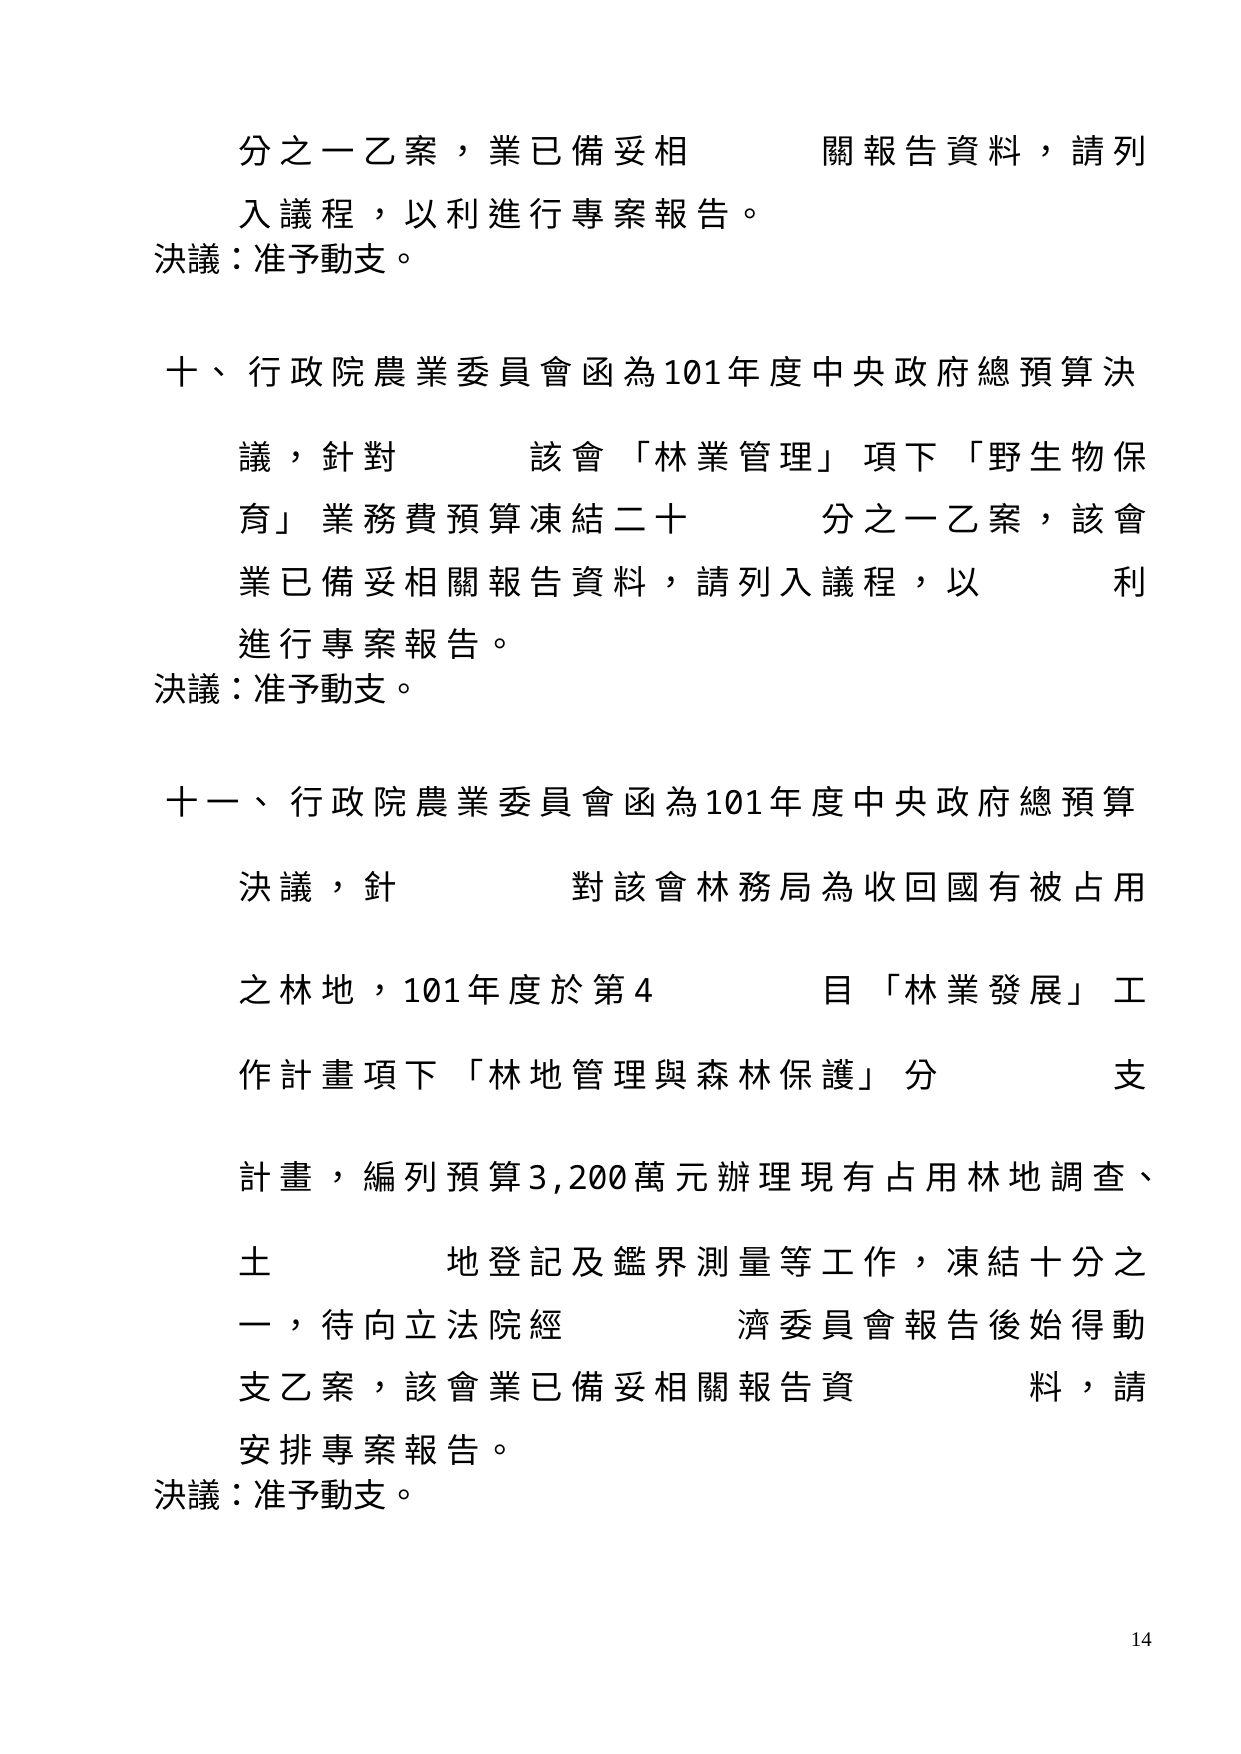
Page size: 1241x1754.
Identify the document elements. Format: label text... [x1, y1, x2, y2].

text 十一、行政院農業委員會函為101年度中央政府總預算決議，針 對該會林務局為收回國有被占用之林地，101年度於第4 目「林業發展」工作計畫項下「林地管理與森林保護」分 支計畫，編列預算3,200萬元辦理現有占用林地調查、土 地登記及鑑界測量等工作，凍結十分之一，待向立法院經 濟委員會報告後始得動支乙案，該會業已備妥相關報告資 料，請安排專案報告。 [154, 718, 1150, 1468]
text 決議：准予動支。 [154, 233, 1150, 281]
text 決議：准予動支。 [154, 1468, 1150, 1517]
text 十、行政院農業委員會函為101年度中央政府總預算決議，針對 該會「林業管理」項下「野生物保育」業務費預算凍結二十 分之一乙案，該會業已備妥相關報告資料，請列入議程，以 利進行專案報告。 [154, 288, 1150, 663]
text 決議：准予動支。 [154, 663, 1150, 711]
text 分之一乙案，業已備妥相 關報告資料，請列入議程，以利進行專案報告。 [154, 108, 1150, 233]
